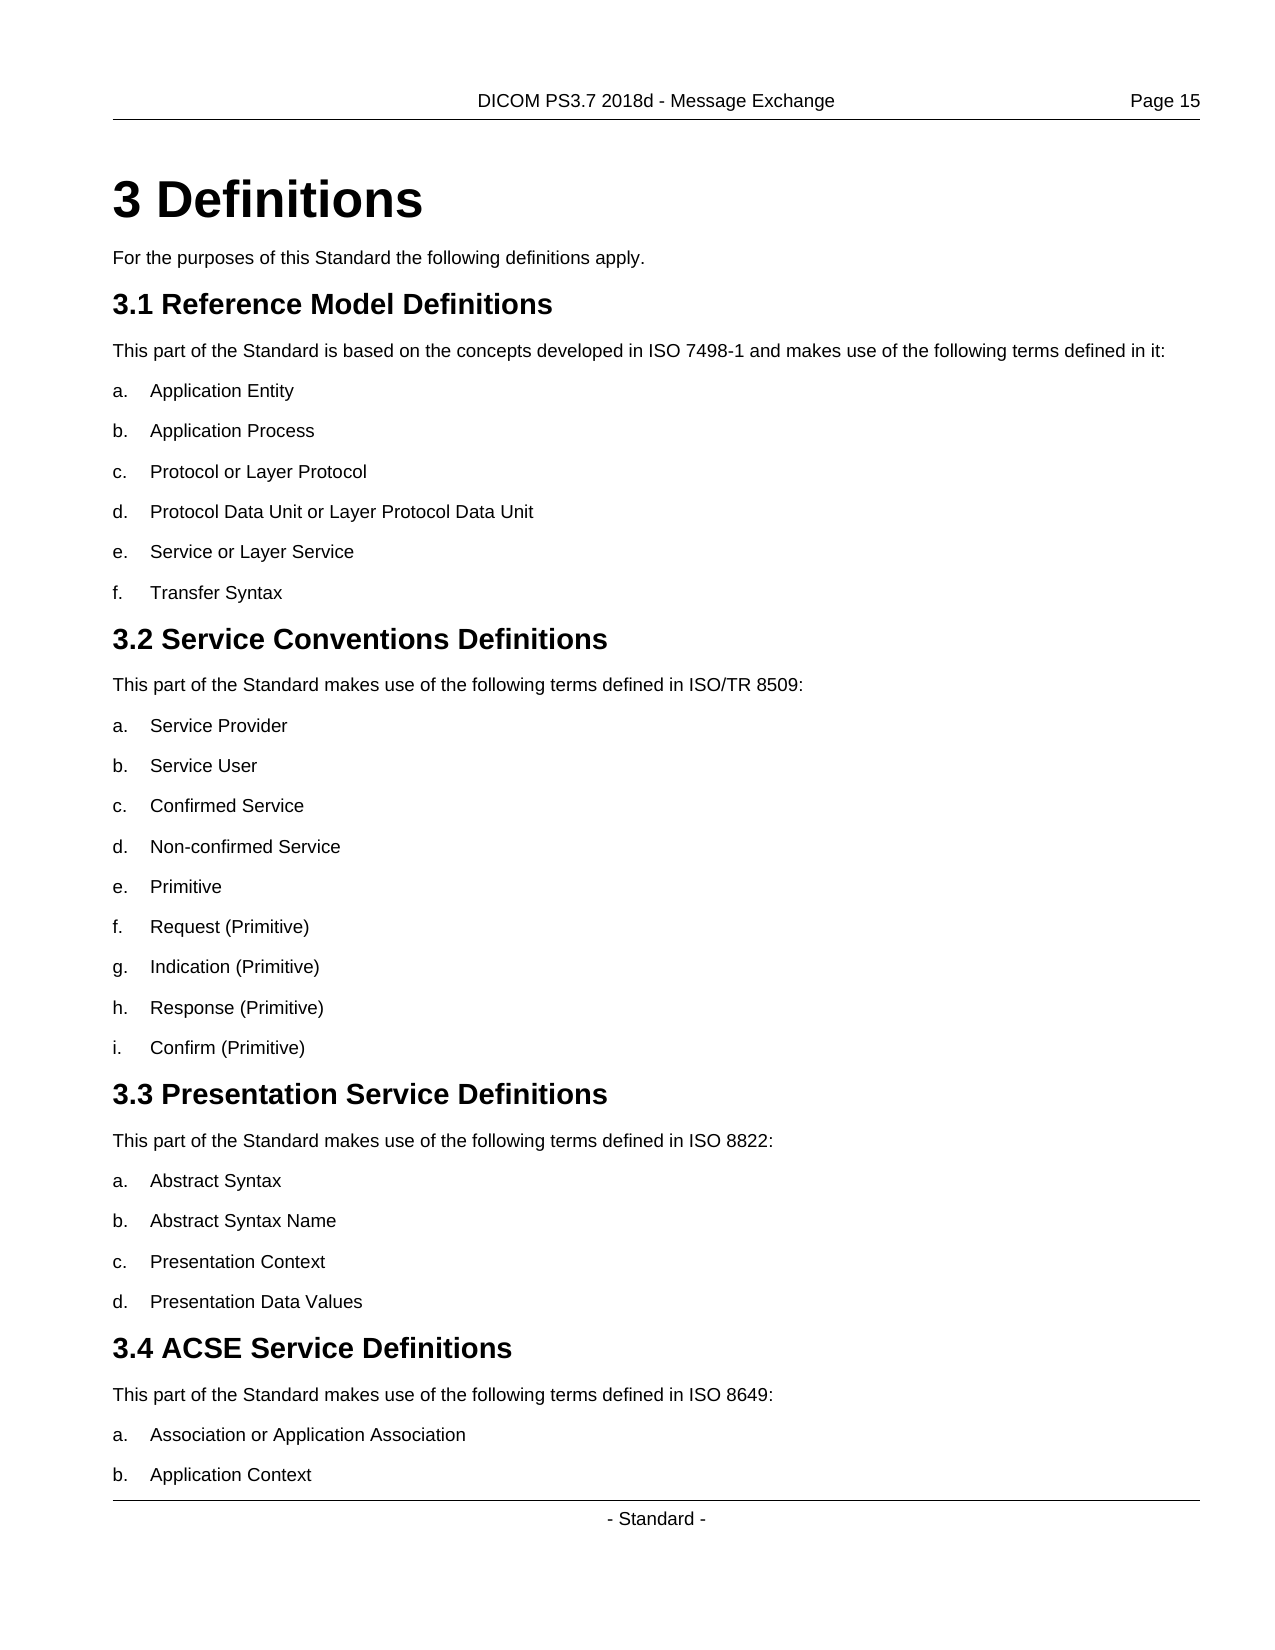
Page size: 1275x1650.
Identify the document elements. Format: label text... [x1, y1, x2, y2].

list Protocol Data Unit or Layer Protocol Data Unit [112, 501, 1200, 522]
text 3.3 Presentation Service Definitions [112, 1077, 1200, 1111]
text 3.4 ACSE Service Definitions [112, 1331, 1200, 1365]
list Transfer Syntax [112, 582, 1200, 603]
text 3.1 Reference Model Definitions [112, 287, 1200, 321]
list Application Entity [112, 380, 1200, 402]
list Abstract Syntax Name [112, 1210, 1200, 1232]
text 3 Definitions [112, 169, 1200, 228]
list Request (Primitive) [112, 916, 1200, 938]
text For the purposes of this Standard the following definitions apply. [112, 247, 1200, 269]
list Primitive [112, 876, 1200, 897]
text This part of the Standard makes use of the following terms defined in ISO 8649: [112, 1383, 1200, 1405]
list Service Provider [112, 714, 1200, 736]
list Service User [112, 755, 1200, 776]
text This part of the Standard makes use of the following terms defined in ISO/TR 8509: [112, 674, 1200, 696]
list Application Context [112, 1464, 1200, 1486]
list Indication (Primitive) [112, 956, 1200, 978]
text 3.2 Service Conventions Definitions [112, 622, 1200, 655]
list Application Process [112, 420, 1200, 442]
list Response (Primitive) [112, 997, 1200, 1018]
list Confirmed Service [112, 795, 1200, 817]
text This part of the Standard is based on the concepts developed in ISO 7498-1 and makes use of the following terms defined in it: [112, 340, 1200, 361]
text This part of the Standard makes use of the following terms defined in ISO 8822: [112, 1129, 1200, 1151]
list Service or Layer Service [112, 541, 1200, 563]
list Confirm (Primitive) [112, 1037, 1200, 1058]
list Non-confirmed Service [112, 835, 1200, 857]
list Presentation Data Values [112, 1291, 1200, 1312]
list Protocol or Layer Protocol [112, 461, 1200, 482]
list Abstract Syntax [112, 1170, 1200, 1191]
list Presentation Context [112, 1251, 1200, 1272]
list Association or Application Association [112, 1424, 1200, 1445]
